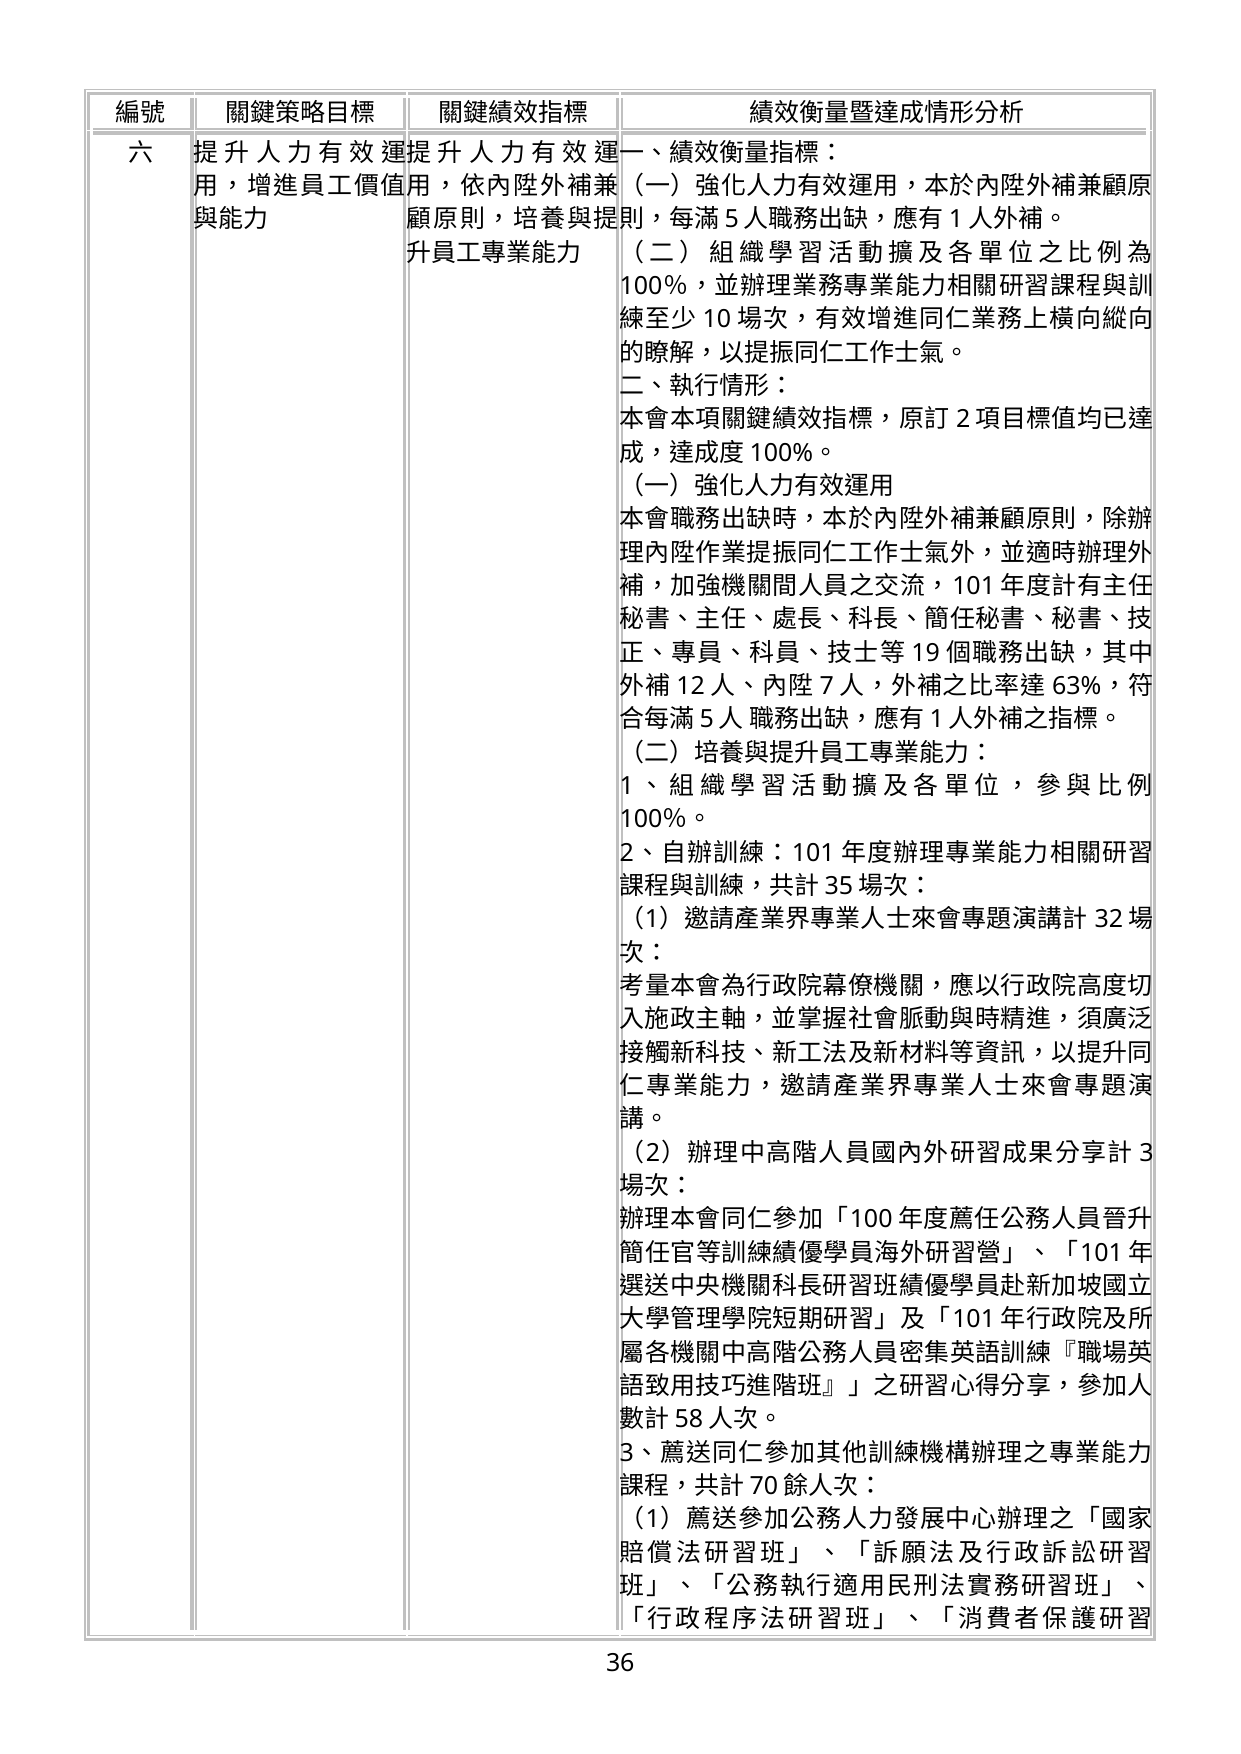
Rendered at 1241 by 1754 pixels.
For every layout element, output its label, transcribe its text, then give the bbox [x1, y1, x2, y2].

table_cell 提升人力有效運用，增進員工價值與能力 [194, 135, 406, 1634]
table_cell 提升人力有效運用，依內陞外補兼顧原則，培養與提升員工專業能力 [406, 128, 619, 1634]
table_header 編號 [90, 95, 193, 128]
table_cell 六 [87, 128, 193, 1634]
table_header 績效衡量暨達成情形分析 [619, 90, 1153, 128]
table_cell 一、績效衡量指標： （一）強化人力有效運用，本於內陞外補兼顧原則，每滿5人職務出缺，應有1人外補。 （二）組織學習活動擴及各單位之比例為100％，並辦理業務專業能力相關研習課程與訓練至少10場次，有效增進同仁業務上橫向縱向的瞭解，以提振同仁工作士氣。 二、執行情形： 本會本項關鍵績效指標，原訂2項目標值均已達成，達成度100%。 （一）強化人力有效運用 本會職務出缺時，本於內陞外補兼顧原則，除辦理內陞作業提振同仁工作士氣外，並適時辦理外補，加強機關間人員之交流，101年度計有主任秘書、主任、處長、科長、簡任秘書、秘書、技正、專員、科員、技士等19個職務出缺，其中外補12人、內陞7人，外補之比率達63%，符合每滿5人 職務出缺，應有1人外補之指標。 （二）培養與提升員工專業能力： 1、組織學習活動擴及各單位，參與比例100％。 2、自辦訓練：101年度辦理專業能力相關研習課程與訓練，共計35場次： （1）邀請產業界專業人士來會專題演講計32場次： 考量本會為行政院幕僚機關，應以行政院高度切入施政主軸，並掌握社會脈動與時精進，須廣泛接觸新科技、新工法及新材料等資訊，以提升同仁專業能力，邀請產業界專業人士來會專題演講。 （2）辦理中高階人員國內外研習成果分享計3場次： 辦理本會同仁參加「100年度薦任公務人員晉升簡任官等訓練績優學員海外研習營」、「101年選送中央機關科長研習班績優學員赴新加坡國立大學管理學院短期研習」及「101年行政院及所屬各機關中高階公務人員密集英語訓練『職場英語致用技巧進階班』」之研習心得分享，參加人數計58人次。 3、薦送同仁參加其他訓練機構辦理之專業能力課程，共計70餘人次： （1）薦送參加公務人力發展中心辦理之「國家賠償法研習班」、「訴願法及行政訴訟研習班」、「公務執行適用民刑法實務研習班」、「行政程序法研習班」、「消費者保護研習 [619, 128, 1153, 1634]
table_header 關鍵績效指標 [406, 90, 619, 128]
table_header 關鍵策略目標 [194, 90, 406, 128]
